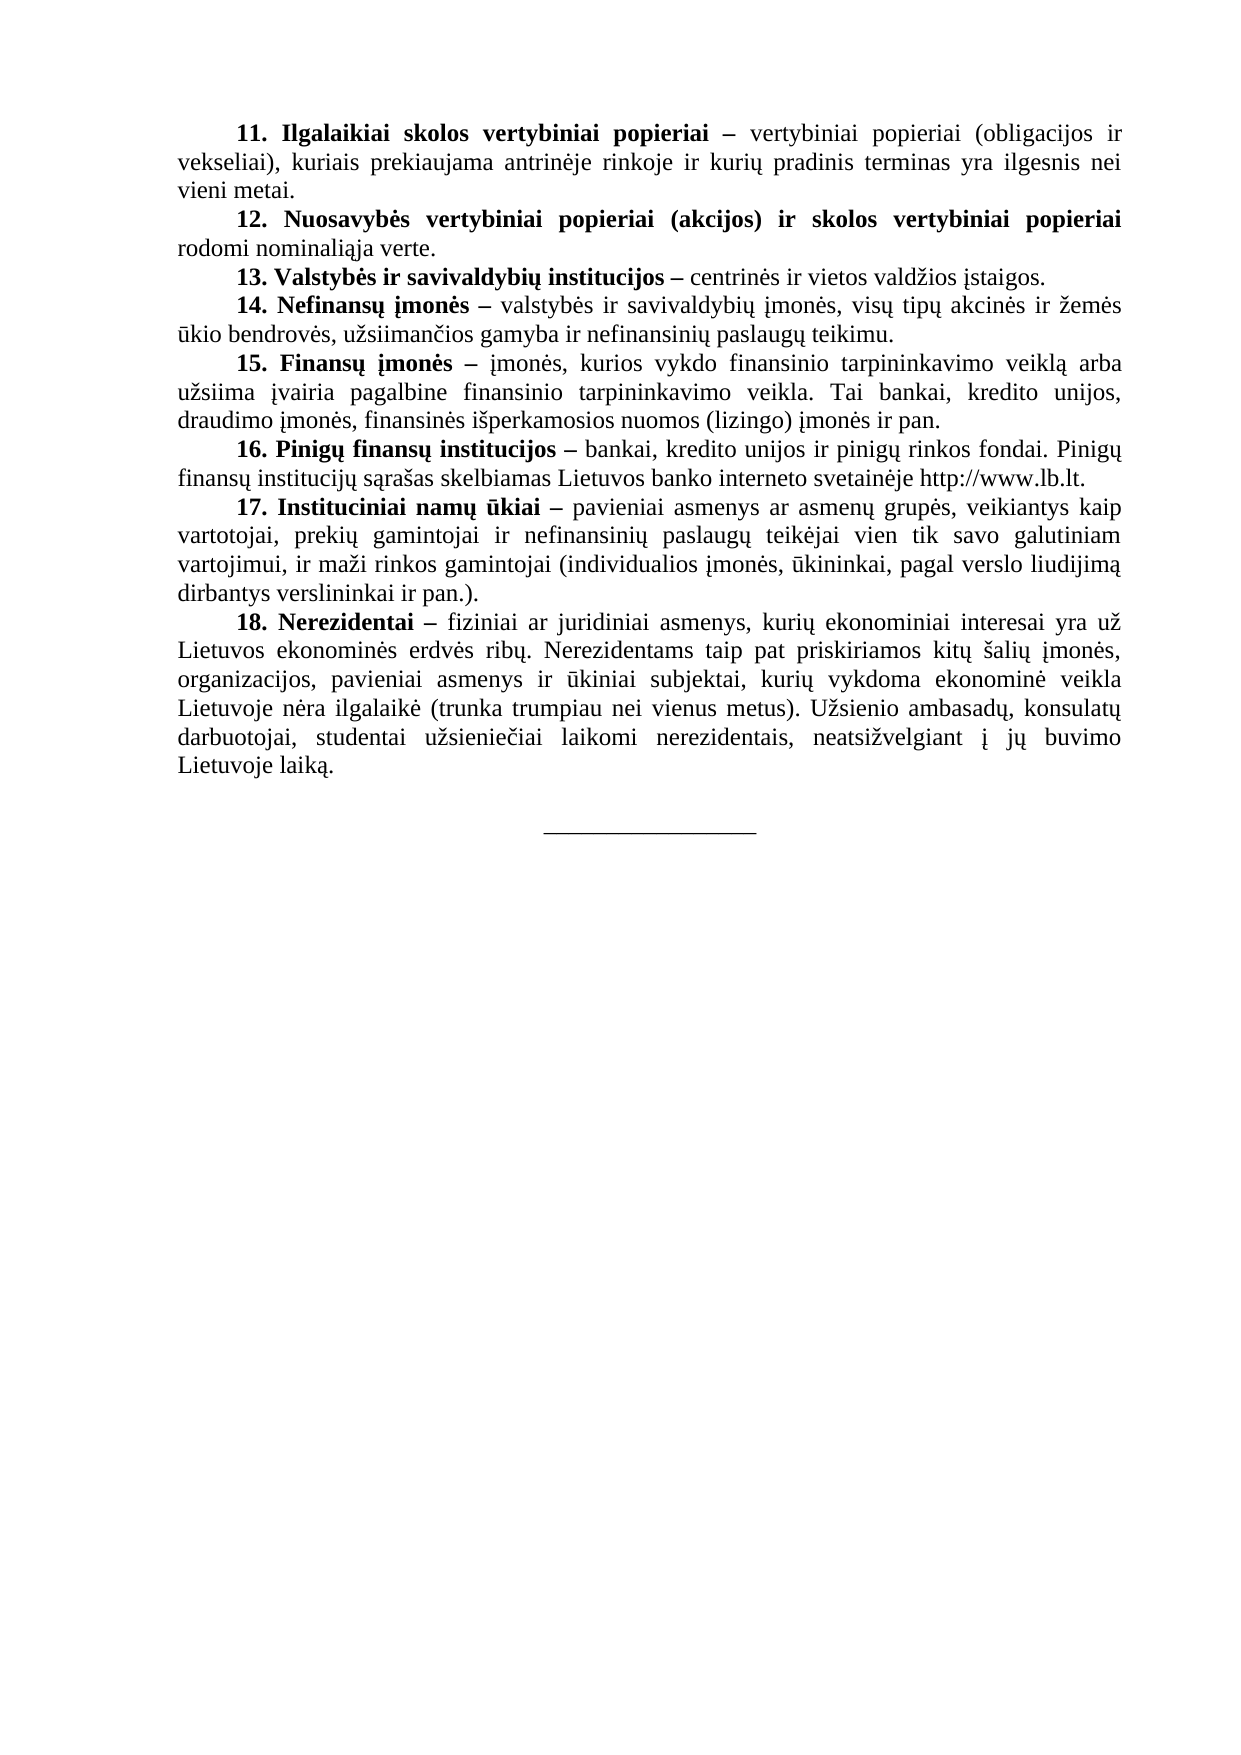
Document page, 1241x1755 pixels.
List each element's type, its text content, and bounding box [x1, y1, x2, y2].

text 18. Nerezidentai – fiziniai ar juridiniai asmenys, kurių ekonominiai interesai yra už Lietuvos ekonominės erdvės ribų. Nerezidentams taip pat priskiriamos kitų šalių įmonės, organizacijos, pavieniai asmenys ir ūkiniai subjektai, kurių vykdoma ekonominė veikla Lietuvoje nėra ilgalaikė (trunka trumpiau nei vienus metus). Užsienio ambasadų, konsulatų darbuotojai, studentai užsieniečiai laikomi nerezidentais, neatsižvelgiant į jų buvimo Lietuvoje laiką. [177, 607, 1122, 779]
text 15. Finansų įmonės – įmonės, kurios vykdo finansinio tarpininkavimo veiklą arba užsiima įvairia pagalbine finansinio tarpininkavimo veikla. Tai bankai, kredito unijos, draudimo įmonės, finansinės išperkamosios nuomos (lizingo) įmonės ir pan. [177, 348, 1122, 434]
text 11. Ilgalaikiai skolos vertybiniai popieriai – vertybiniai popieriai (obligacijos ir vekseliai), kuriais prekiaujama antrinėje rinkoje ir kurių pradinis terminas yra ilgesnis nei vieni metai. [177, 118, 1122, 204]
text 16. Pinigų finansų institucijos – bankai, kredito unijos ir pinigų rinkos fondai. Pinigų finansų institucijų sąrašas skelbiamas Lietuvos banko interneto svetainėje http://www.lb.lt. [177, 434, 1122, 492]
text 13. Valstybės ir savivaldybių institucijos – centrinės ir vietos valdžios įstaigos. [177, 262, 1122, 291]
text 14. Nefinansų įmonės – valstybės ir savivaldybių įmonės, visų tipų akcinės ir žemės ūkio bendrovės, užsiimančios gamyba ir nefinansinių paslaugų teikimu. [177, 291, 1122, 348]
text _________________ [177, 808, 1122, 837]
text 17. Instituciniai namų ūkiai – pavieniai asmenys ar asmenų grupės, veikiantys kaip vartotojai, prekių gamintojai ir nefinansinių paslaugų teikėjai vien tik savo galutiniam vartojimui, ir maži rinkos gamintojai (individualios įmonės, ūkininkai, pagal verslo liudijimą dirbantys verslininkai ir pan.). [177, 492, 1122, 607]
text 12. Nuosavybės vertybiniai popieriai (akcijos) ir skolos vertybiniai popieriai rodomi nominaliąja verte. [177, 204, 1122, 262]
